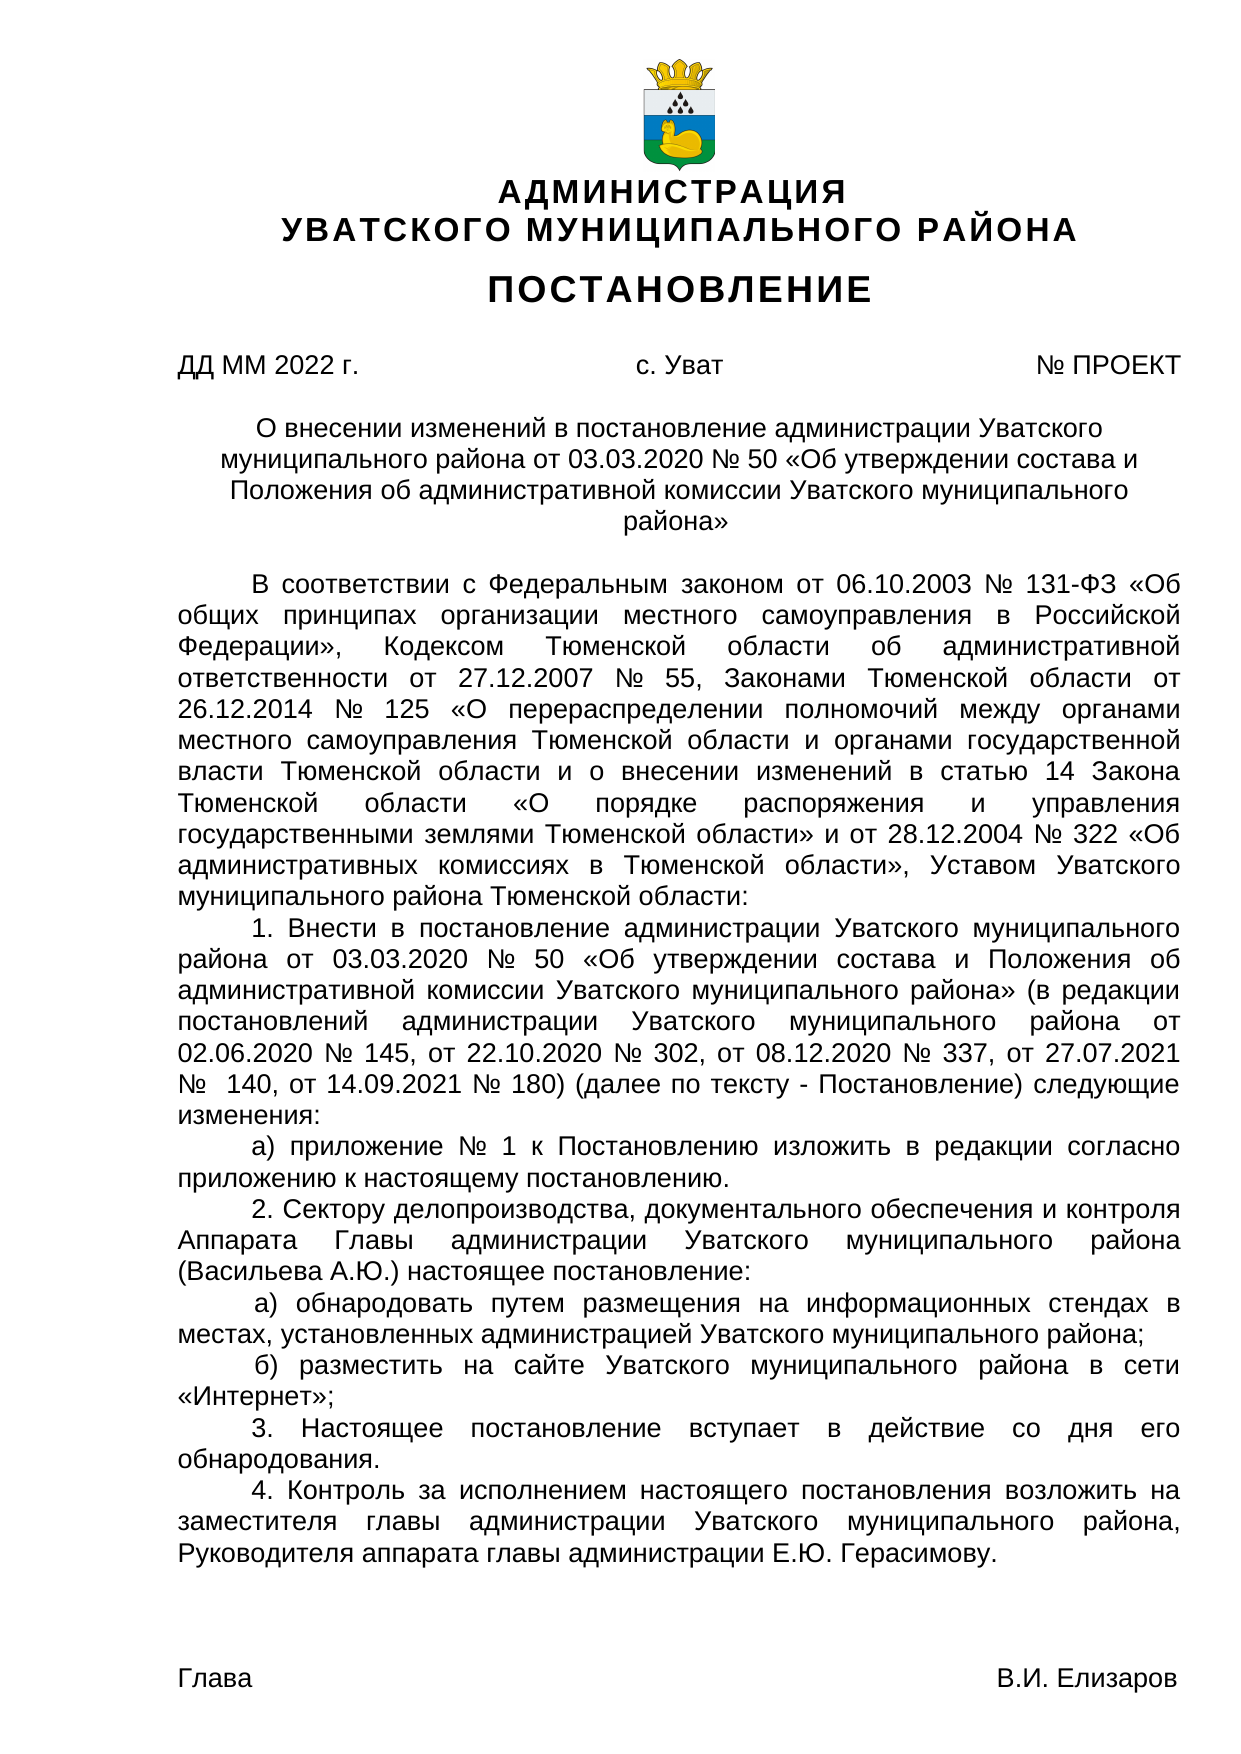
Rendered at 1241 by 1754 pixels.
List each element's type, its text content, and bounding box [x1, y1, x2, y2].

text б) разместить на сайте Уватского муниципального района в сети «Интернет»; [177, 1349, 1181, 1412]
text Глава В.И. Елизаров [177, 1662, 1181, 1693]
text 4. Контроль за исполнением настоящего постановления возложить на заместителя главы администрации Уватского муниципального района, Руководителя аппарата главы администрации Е.Ю. Герасимову. [177, 1474, 1181, 1568]
text ДД ММ 2022 г. с. Уват № ПРОЕКТ [177, 349, 1181, 380]
picture [643, 59, 715, 172]
text Постановление [177, 268, 1181, 311]
text а) приложение № 1 к Постановлению изложить в редакции согласно приложению к настоящему постановлению. [177, 1130, 1181, 1193]
text 1. Внести в постановление администрации Уватского муниципального района от 03.03.2020 № 50 «Об утверждении состава и Положения об административной комиссии Уватского муниципального района» (в редакции постановлений администрации Уватского муниципального района от 02.06.2020 № 145, от 22.10.2020 № 302, от 08.12.2020 № 337, от 27.07.2021 № 140, от 14.09.2021 № 180) (далее по тексту - Постановление) следующие изменения: [177, 912, 1181, 1130]
text В соответствии с Федеральным законом от 06.10.2003 № 131-ФЗ «Об общих принципах организации местного самоуправления в Российской Федерации», Кодексом Тюменской области об административной ответственности от 27.12.2007 № 55, Законами Тюменской области от 26.12.2014 № 125 «О перераспределении полномочий между органами местного самоуправления Тюменской области и органами государственной власти Тюменской области и о внесении изменений в статью 14 Закона Тюменской области «О порядке распоряжения и управления государственными землями Тюменской области» и от 28.12.2004 № 322 «Об административных комиссиях в Тюменской области», Уставом Уватского муниципального района Тюменской области: [177, 568, 1181, 912]
text 2. Сектору делопроизводства, документального обеспечения и контроля Аппарата Главы администрации Уватского муниципального района (Васильева А.Ю.) настоящее постановление: [177, 1193, 1181, 1287]
text а) обнародовать путем размещения на информационных стендах в местах, установленных администрацией Уватского муниципального района; [177, 1287, 1181, 1349]
text 3. Настоящее постановление вступает в действие со дня его обнародования. [177, 1412, 1181, 1474]
text Администрация Уватского муниципального района [177, 172, 1181, 248]
text О внесении изменений в постановление администрации Уватского муниципального района от 03.03.2020 № 50 «Об утверждении состава и Положения об административной комиссии Уватского муниципального района» [177, 412, 1181, 537]
